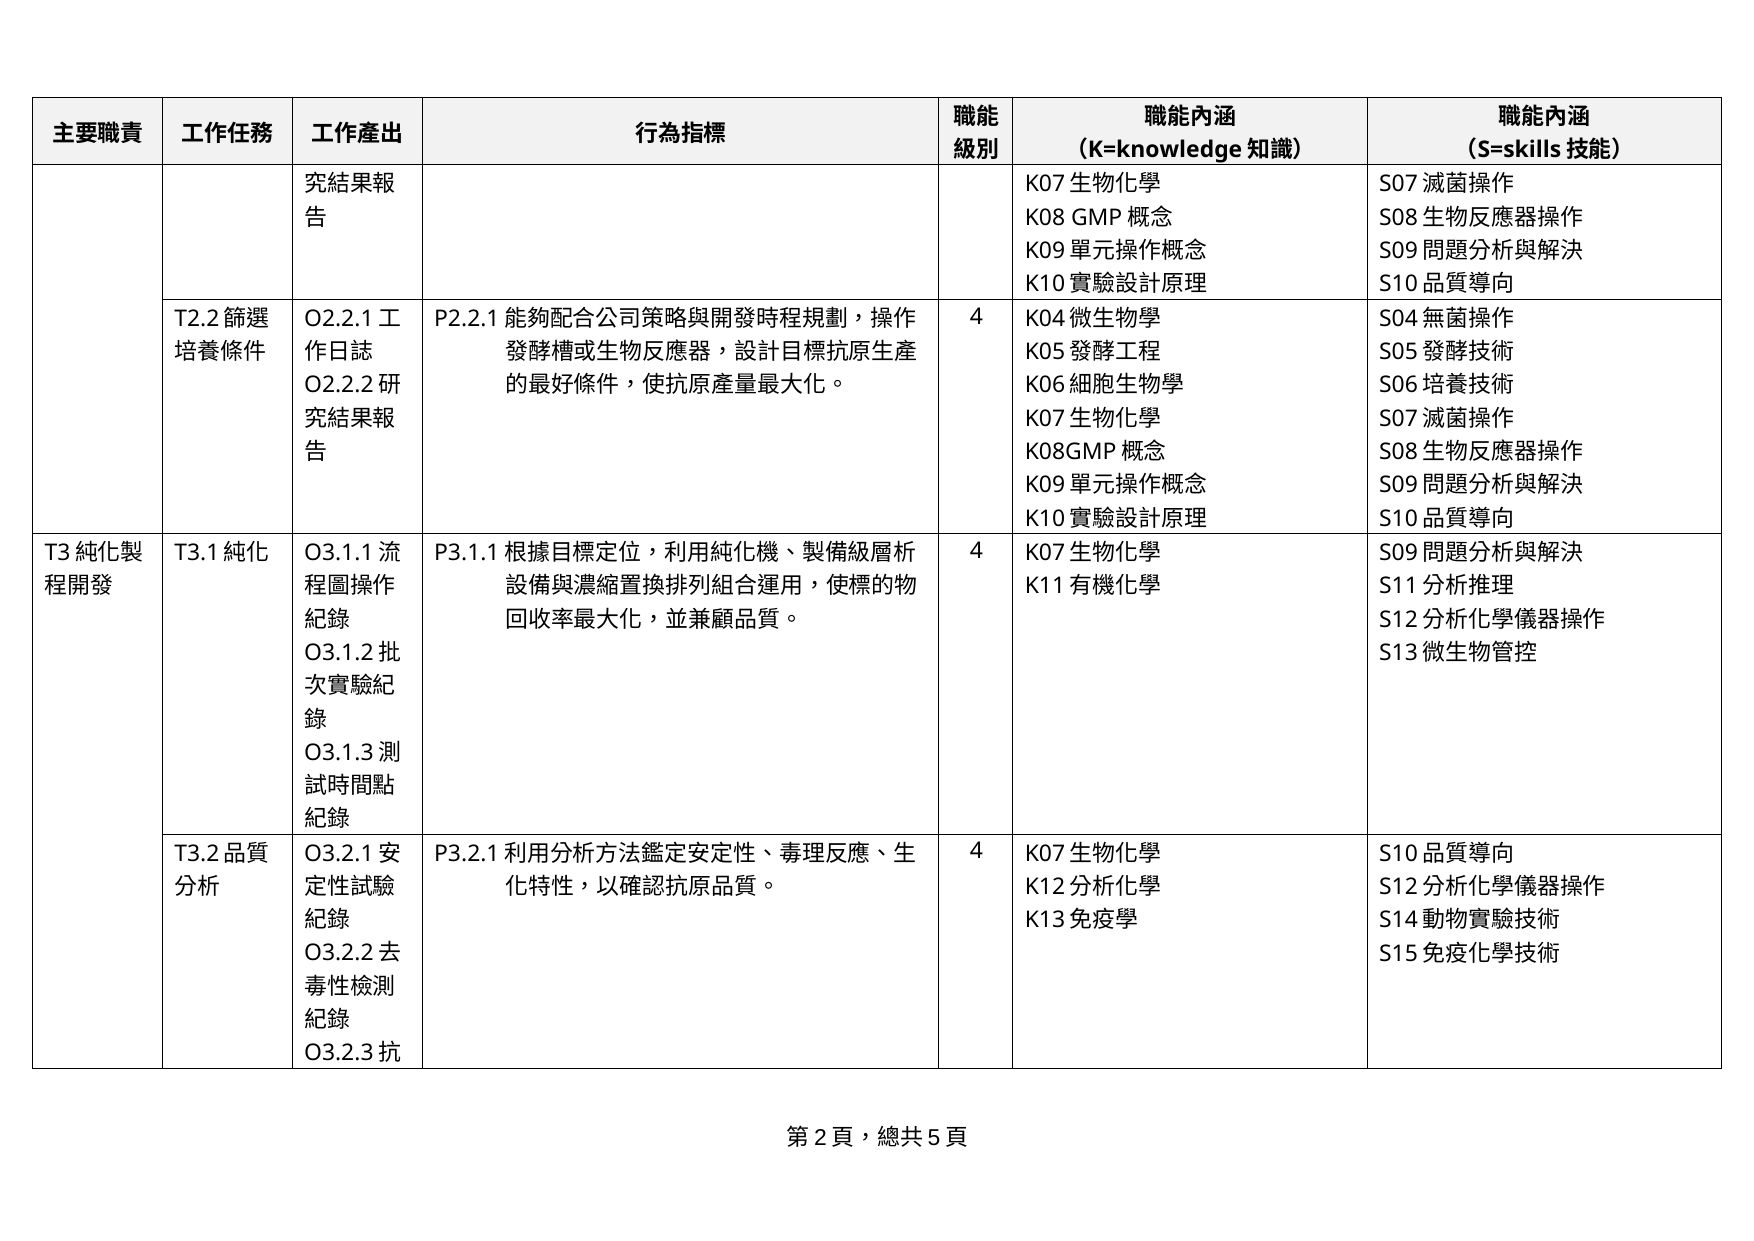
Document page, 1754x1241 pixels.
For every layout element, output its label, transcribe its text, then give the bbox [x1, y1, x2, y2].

table_header 職能內涵 （S=skills技能） [1368, 98, 1721, 164]
table_cell K07生物化學 K12分析化學 K13免疫學 [1013, 835, 1367, 1067]
table_cell P3.1.1根據目標定位，利用純化機、製備級層析設備與濃縮置換排列組合運用，使標的物回收率最大化，並兼顧品質。 [423, 534, 938, 833]
table_header 行為指標 [423, 98, 938, 164]
table_cell S04無菌操作 S05發酵技術 S06培養技術 S07滅菌操作 S08生物反應器操作 S09問題分析與解決 S10品質導向 [1368, 300, 1721, 533]
table_cell O3.2.1安定性試驗紀錄 O3.2.2去毒性檢測紀錄 O3.2.3抗 [293, 835, 422, 1067]
table_cell P3.2.1利用分析方法鑑定安定性、毒理反應、生化特性，以確認抗原品質。 [423, 835, 938, 1067]
table_cell 4 [939, 534, 1012, 833]
table_header 職能級別 [939, 98, 1012, 164]
table_cell 4 [939, 835, 1012, 1067]
table_header 工作產出 [293, 98, 422, 164]
table_cell K07生物化學 K11有機化學 [1013, 534, 1367, 833]
table_cell T2.2篩選培養條件 [163, 300, 292, 533]
table_cell S09問題分析與解決 S11分析推理 S12分析化學儀器操作 S13微生物管控 [1368, 534, 1721, 833]
table_cell K07生物化學 K08 GMP概念 K09單元操作概念 K10實驗設計原理 [1013, 165, 1367, 299]
table_cell 4 [939, 300, 1012, 533]
table_header 工作任務 [163, 98, 292, 164]
table_cell T3純化製程開發 [33, 534, 162, 1067]
table_cell P2.2.1能夠配合公司策略與開發時程規劃，操作發酵槽或生物反應器，設計目標抗原生產的最好條件，使抗原產量最大化。 [423, 300, 938, 533]
table_cell [163, 165, 292, 299]
table_cell S07滅菌操作 S08生物反應器操作 S09問題分析與解決 S10品質導向 [1368, 165, 1721, 299]
table_cell [33, 165, 162, 533]
table_cell O2.2.1工作日誌 O2.2.2研究結果報告 [293, 300, 422, 533]
table_cell O3.1.1流程圖操作紀錄 O3.1.2批次實驗紀錄 O3.1.3測試時間點紀錄 [293, 534, 422, 833]
table_cell [939, 165, 1012, 299]
table_cell S10品質導向 S12分析化學儀器操作 S14動物實驗技術 S15免疫化學技術 [1368, 835, 1721, 1067]
table_header 主要職責 [33, 98, 162, 164]
table_header 職能內涵 （K=knowledge知識） [1013, 98, 1367, 164]
table_cell K04微生物學 K05發酵工程 K06細胞生物學 K07生物化學 K08GMP概念 K09單元操作概念 K10實驗設計原理 [1013, 300, 1367, 533]
table_cell [423, 165, 938, 299]
table_cell 究結果報告 [293, 165, 422, 299]
table_cell T3.2品質分析 [163, 835, 292, 1067]
table_cell T3.1純化 [163, 534, 292, 833]
